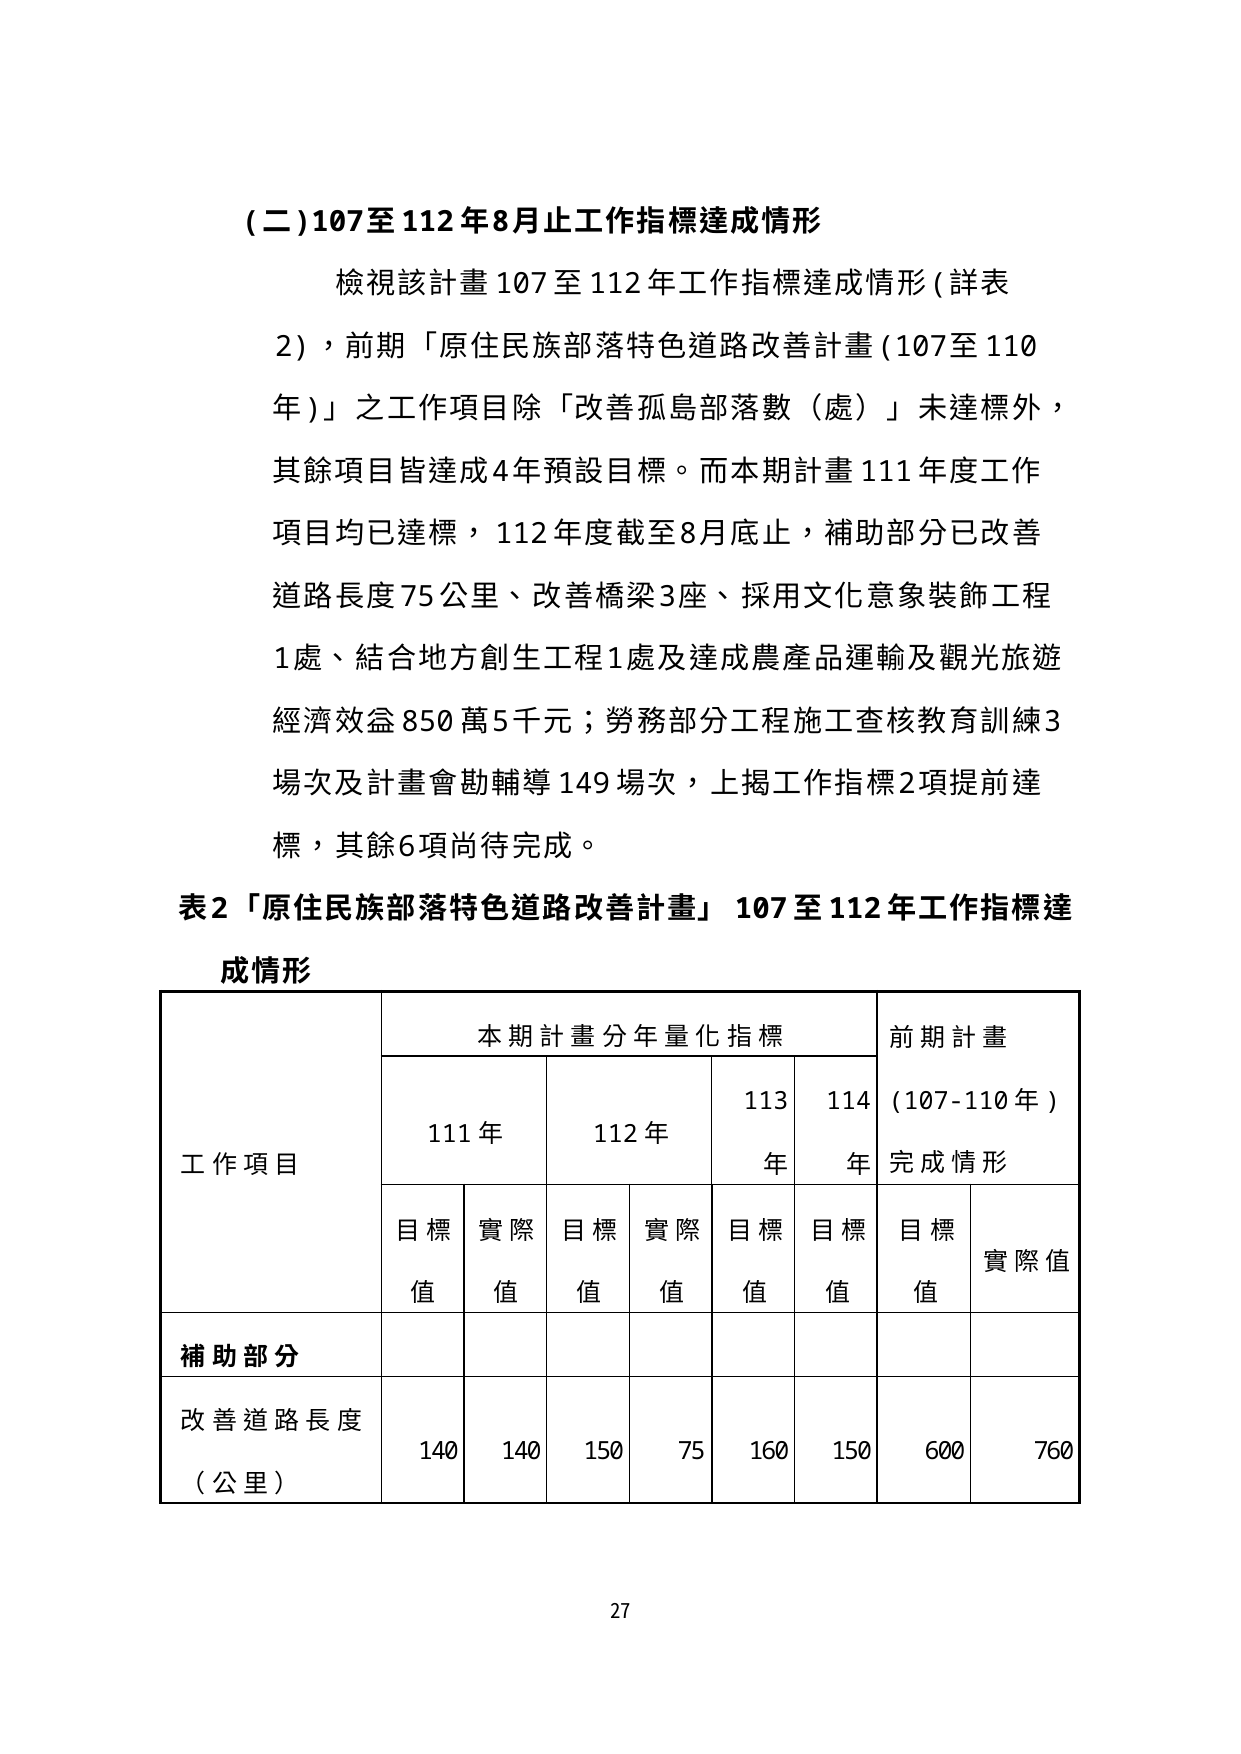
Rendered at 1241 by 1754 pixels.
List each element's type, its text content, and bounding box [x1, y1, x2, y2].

table_header 工作項目 [162, 993, 381, 1312]
table_cell 150 [795, 1377, 876, 1502]
table_cell [547, 1313, 629, 1376]
table_cell 改善道路長度（公里） [162, 1377, 381, 1502]
table_cell [382, 1313, 463, 1376]
text 檢視該計畫107至112年工作指標達成情形(詳表2)，前期「原住民族部落特色道路改善計畫(107至110年)」之工作項目除「改善孤島部落數（處）」未達標外，其餘項目皆達成4年預設目標。而本期計畫111年度工作項目均已達標，112年度截至8月底止，補助部分已改善道路長度75公里、改善橋梁3座、採用文化意象裝飾工程1處、結合地方創生工程1處及達成農產品運輸及觀光旅遊經濟效益850萬5千元；勞務部分工程施工查核教育訓練3場次及計畫會勘輔導149場次，上揭工作指標2項提前達標，其餘6項尚待完成。 [266, 240, 1063, 865]
table_cell 補助部分 [162, 1313, 381, 1376]
table_cell 75 [630, 1377, 711, 1502]
table_header 本期計畫分年量化指標 [382, 993, 876, 1055]
table_cell 實際值 [465, 1185, 546, 1312]
table_cell 140 [382, 1377, 463, 1502]
table_cell 目標值 [878, 1185, 970, 1312]
table_cell 140 [465, 1377, 546, 1502]
table_cell 112年 [547, 1057, 711, 1183]
table_cell [878, 1313, 970, 1376]
text (二)107至112年8月止工作指標達成情形 [236, 177, 1063, 240]
table_cell [630, 1313, 711, 1376]
table_cell 實際值 [971, 1185, 1078, 1312]
table_cell [971, 1313, 1078, 1376]
table_cell 150 [547, 1377, 629, 1502]
table_cell 111年 [382, 1057, 546, 1183]
table_cell 目標值 [795, 1185, 876, 1312]
table_cell 113年 [712, 1057, 794, 1183]
table_cell 114年 [795, 1057, 876, 1183]
table_cell 目標值 [547, 1185, 629, 1312]
table_cell 600 [878, 1377, 970, 1502]
table_cell 160 [713, 1377, 794, 1502]
table_header 前期計畫(107-110年)完成情形 [878, 993, 1078, 1183]
text 表2「原住民族部落特色道路改善計畫」107至112年工作指標達成情形 [160, 865, 1085, 990]
table_cell 目標值 [382, 1185, 463, 1312]
table_cell [465, 1313, 546, 1376]
table_cell [795, 1313, 876, 1376]
table_cell 目標值 [713, 1185, 794, 1312]
table_cell 760 [971, 1377, 1078, 1502]
table_cell [713, 1313, 794, 1376]
table_cell 實際值 [630, 1185, 711, 1312]
